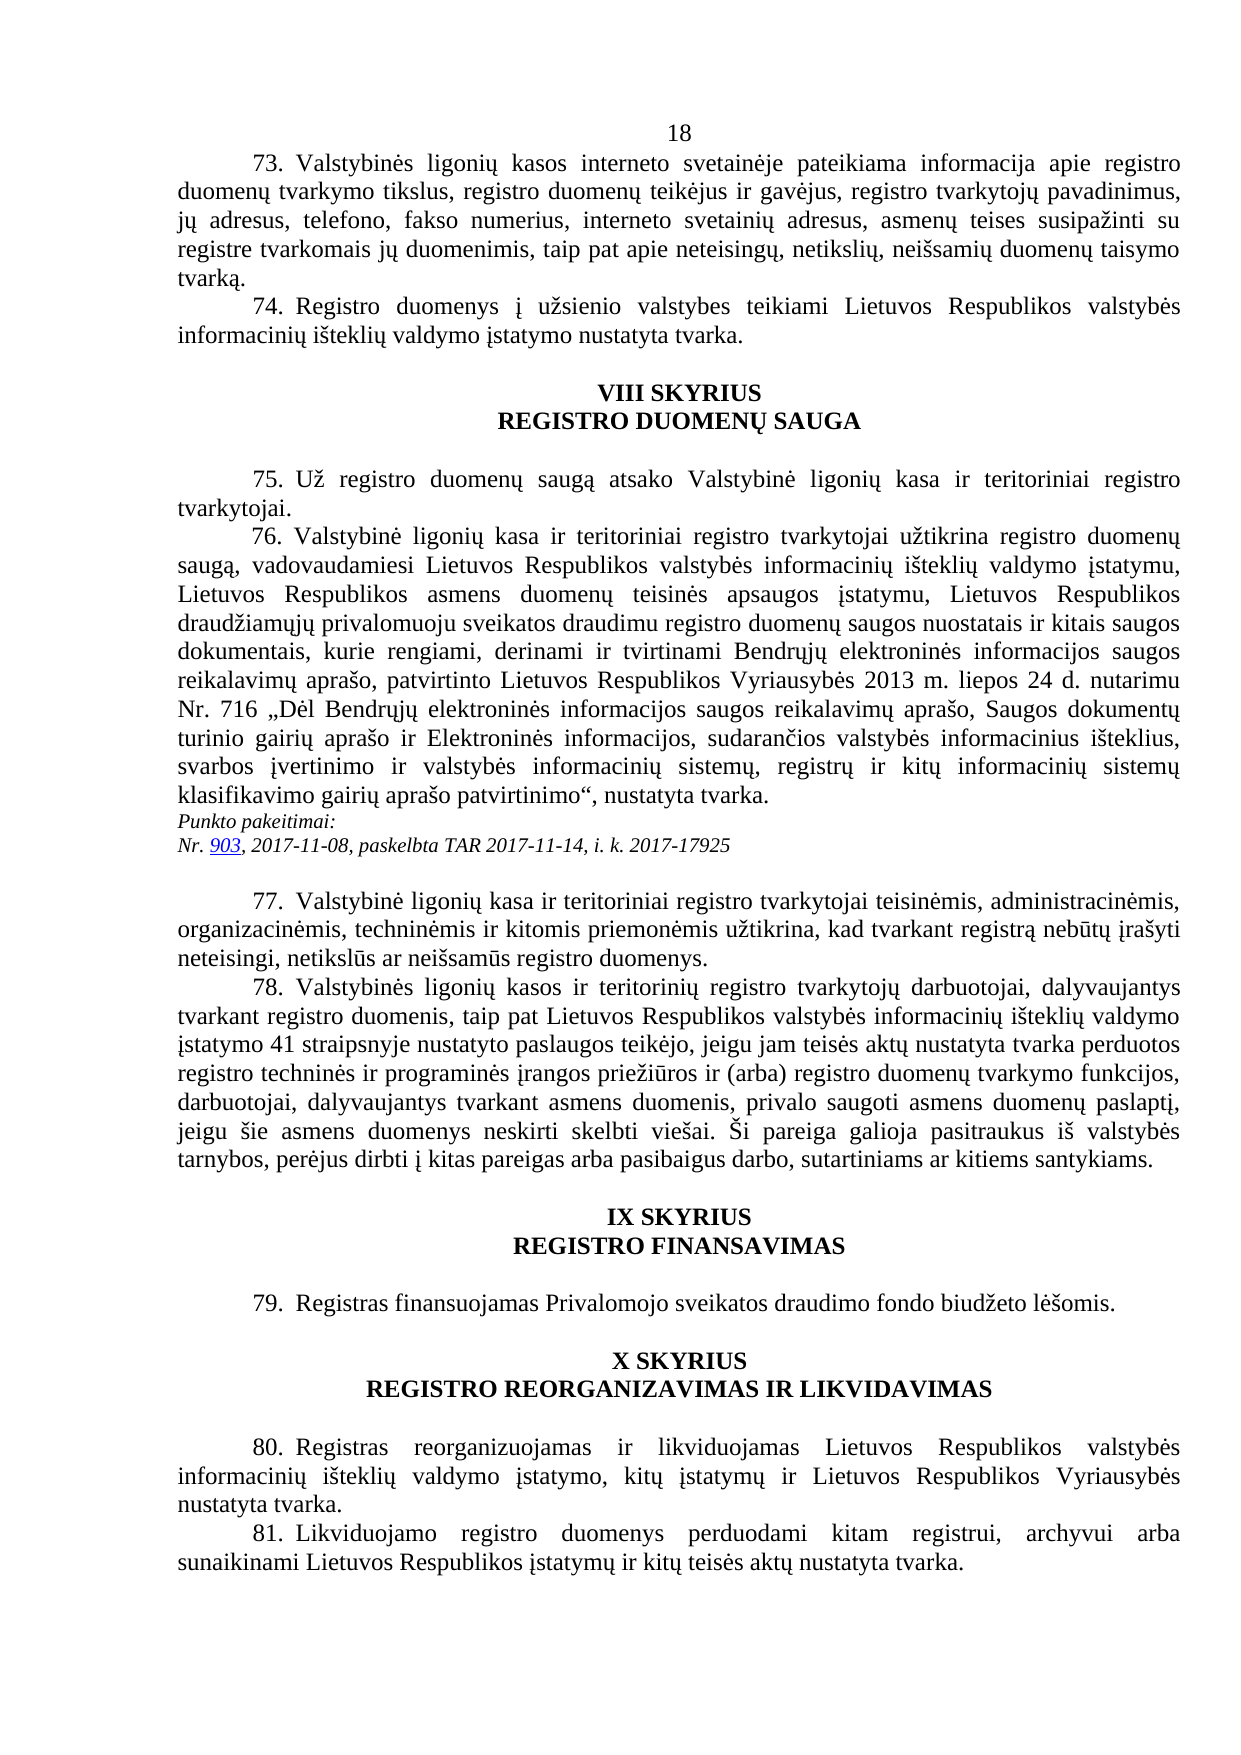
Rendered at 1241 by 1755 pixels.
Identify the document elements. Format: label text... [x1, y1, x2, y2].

text Punkto pakeitimai: [177, 809, 1181, 833]
text VIII SKYRIUS [177, 378, 1181, 406]
text 75. Už registro duomenų saugą atsako Valstybinė ligonių kasa ir teritoriniai registro tvarkytojai. [177, 464, 1181, 521]
text 78. Valstybinės ligonių kasos ir teritorinių registro tvarkytojų darbuotojai, dalyvaujantys tvarkant registro duomenis, taip pat Lietuvos Respublikos valstybės informacinių išteklių valdymo įstatymo 41 straipsnyje nustatyto paslaugos teikėjo, jeigu jam teisės aktų nustatyta tvarka perduotos registro techninės ir programinės įrangos priežiūros ir (arba) registro duomenų tvarkymo funkcijos, darbuotojai, dalyvaujantys tvarkant asmens duomenis, privalo saugoti asmens duomenų paslaptį, jeigu šie asmens duomenys neskirti skelbti viešai. Ši pareiga galioja pasitraukus iš valstybės tarnybos, perėjus dirbti į kitas pareigas arba pasibaigus darbo, sutartiniams ar kitiems santykiams. [177, 972, 1181, 1173]
text REGISTRO REORGANIZAVIMAS IR LIKVIDAVIMAS [177, 1374, 1181, 1403]
text 77. Valstybinė ligonių kasa ir teritoriniai registro tvarkytojai teisinėmis, administracinėmis, organizacinėmis, techninėmis ir kitomis priemonėmis užtikrina, kad tvarkant registrą nebūtų įrašyti neteisingi, netikslūs ar neišsamūs registro duomenys. [177, 886, 1181, 972]
text 81. Likviduojamo registro duomenys perduodami kitam registrui, archyvui arba sunaikinami Lietuvos Respublikos įstatymų ir kitų teisės aktų nustatyta tvarka. [177, 1518, 1181, 1576]
text 74. Registro duomenys į užsienio valstybes teikiami Lietuvos Respublikos valstybės informacinių išteklių valdymo įstatymo nustatyta tvarka. [177, 291, 1181, 349]
text 73. Valstybinės ligonių kasos interneto svetainėje pateikiama informacija apie registro duomenų tvarkymo tikslus, registro duomenų teikėjus ir gavėjus, registro tvarkytojų pavadinimus, jų adresus, telefono, fakso numerius, interneto svetainių adresus, asmenų teises susipažinti su registre tvarkomais jų duomenimis, taip pat apie neteisingų, netikslių, neišsamių duomenų taisymo tvarką. [177, 148, 1181, 291]
text 80. Registras reorganizuojamas ir likviduojamas Lietuvos Respublikos valstybės informacinių išteklių valdymo įstatymo, kitų įstatymų ir Lietuvos Respublikos Vyriausybės nustatyta tvarka. [177, 1432, 1181, 1518]
text IX SKYRIUS [177, 1202, 1181, 1231]
text REGISTRO FINANSAVIMAS [177, 1231, 1181, 1259]
text Nr. 903, 2017-11-08, paskelbta TAR 2017-11-14, i. k. 2017-17925 [177, 833, 1181, 857]
text 76. Valstybinė ligonių kasa ir teritoriniai registro tvarkytojai užtikrina registro duomenų saugą, vadovaudamiesi Lietuvos Respublikos valstybės informacinių išteklių valdymo įstatymu, Lietuvos Respublikos asmens duomenų teisinės apsaugos įstatymu, Lietuvos Respublikos draudžiamųjų privalomuoju sveikatos draudimu registro duomenų saugos nuostatais ir kitais saugos dokumentais, kurie rengiami, derinami ir tvirtinami Bendrųjų elektroninės informacijos saugos reikalavimų aprašo, patvirtinto Lietuvos Respublikos Vyriausybės 2013 m. liepos 24 d. nutarimu Nr. 716 „Dėl Bendrųjų elektroninės informacijos saugos reikalavimų aprašo, Saugos dokumentų turinio gairių aprašo ir Elektroninės informacijos, sudarančios valstybės informacinius išteklius, svarbos įvertinimo ir valstybės informacinių sistemų, registrų ir kitų informacinių sistemų klasifikavimo gairių aprašo patvirtinimo“, nustatyta tvarka. [177, 521, 1181, 809]
text 79. Registras finansuojamas Privalomojo sveikatos draudimo fondo biudžeto lėšomis. [177, 1288, 1181, 1317]
text X SKYRIUS [177, 1346, 1181, 1374]
text REGISTRO DUOMENŲ SAUGA [177, 406, 1181, 435]
